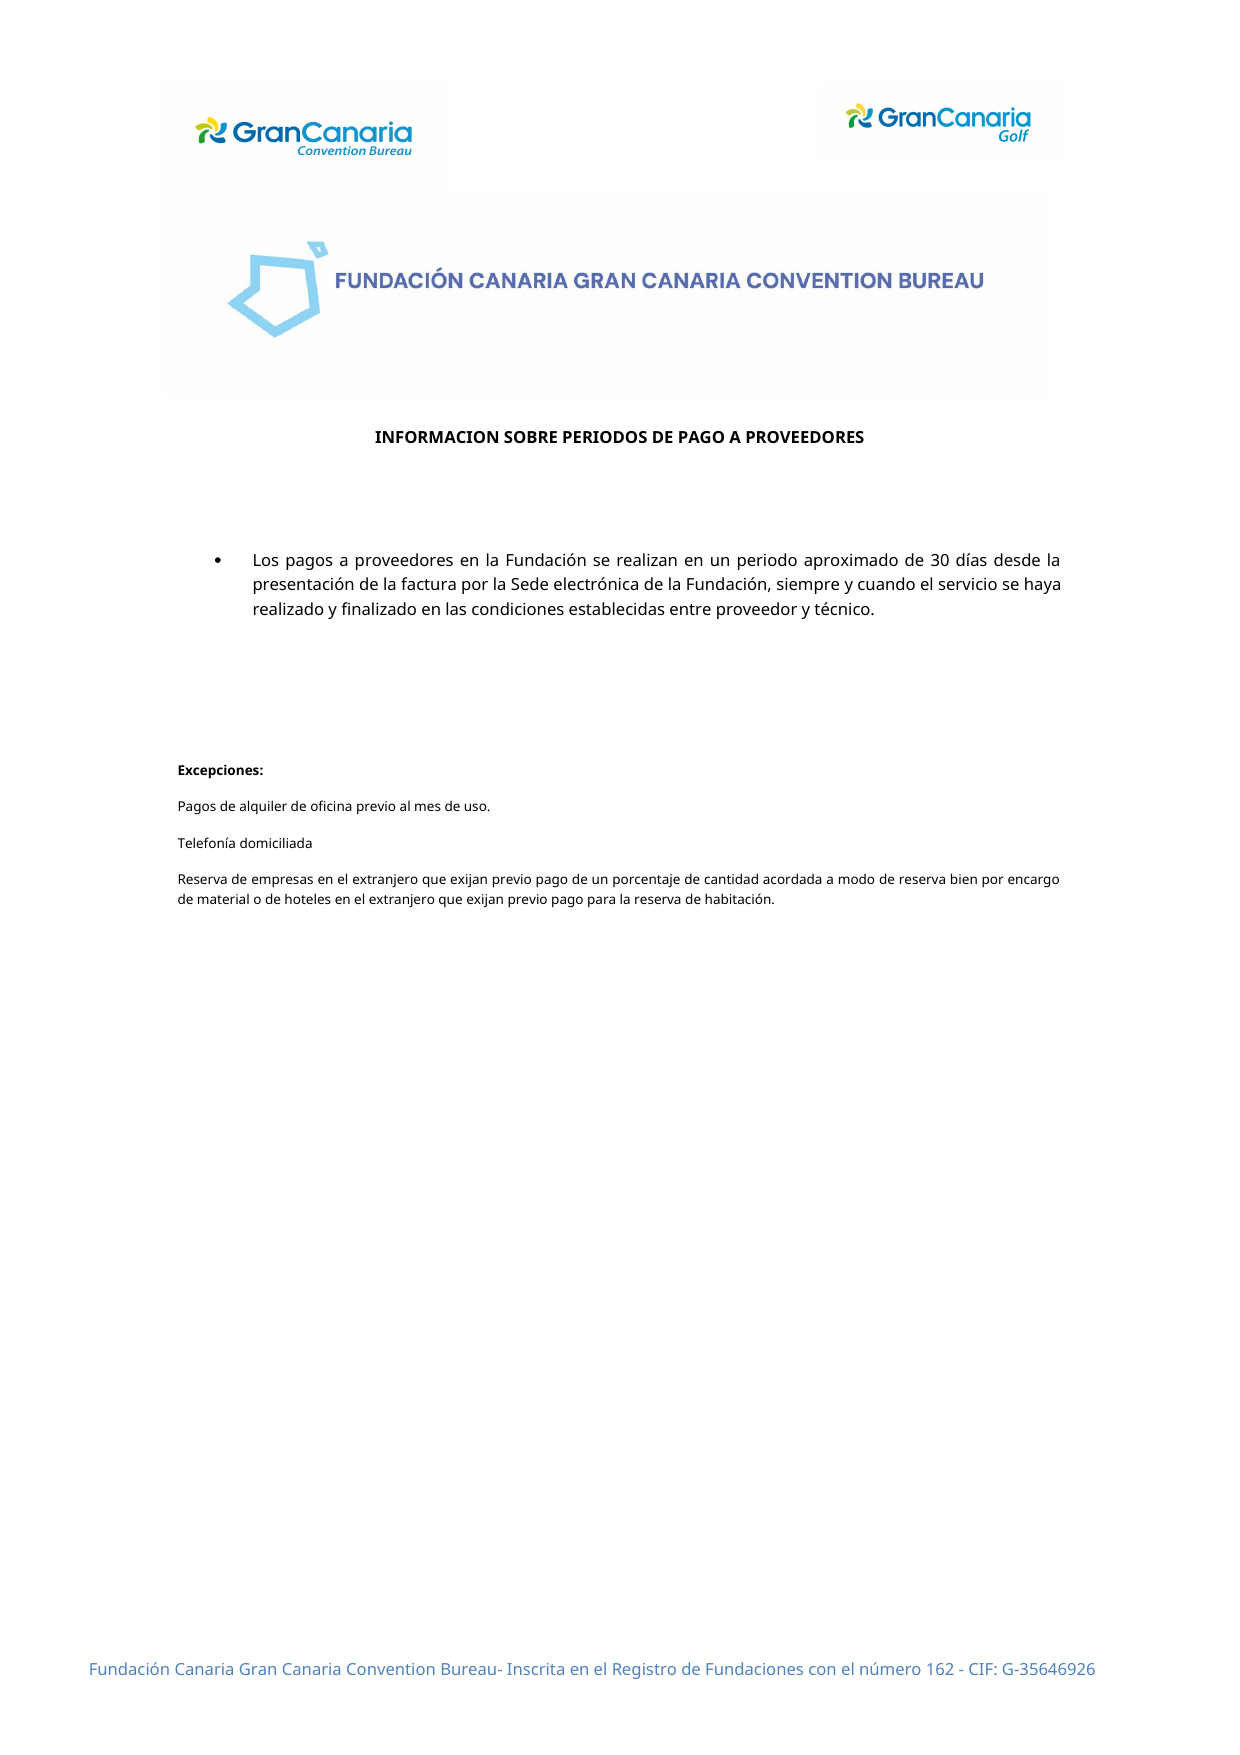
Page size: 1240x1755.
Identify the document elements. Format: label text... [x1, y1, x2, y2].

text INFORMACION SOBRE PERIODOS DE PAGO A PROVEEDORES [177, 426, 1062, 448]
list Los pagos a proveedores en la Fundación se realizan en un periodo aproximado de 30 días desde la presentación de la factura por la Sede electrónica de la Fundación, siempre y cuando el servicio se haya realizado y finalizado en las condiciones establecidas entre proveedor y técnico. [215, 549, 1062, 620]
text Telefonía domiciliada [177, 834, 1062, 852]
text Excepciones: [177, 761, 1062, 779]
text Reserva de empresas en el extranjero que exijan previo pago de un porcentaje de cantidad acordada a modo de reserva bien por encargo de material o de hoteles en el extranjero que exijan previo pago para la reserva de habitación. [177, 870, 1062, 908]
text Pagos de alquiler de oficina previo al mes de uso. [177, 797, 1062, 816]
